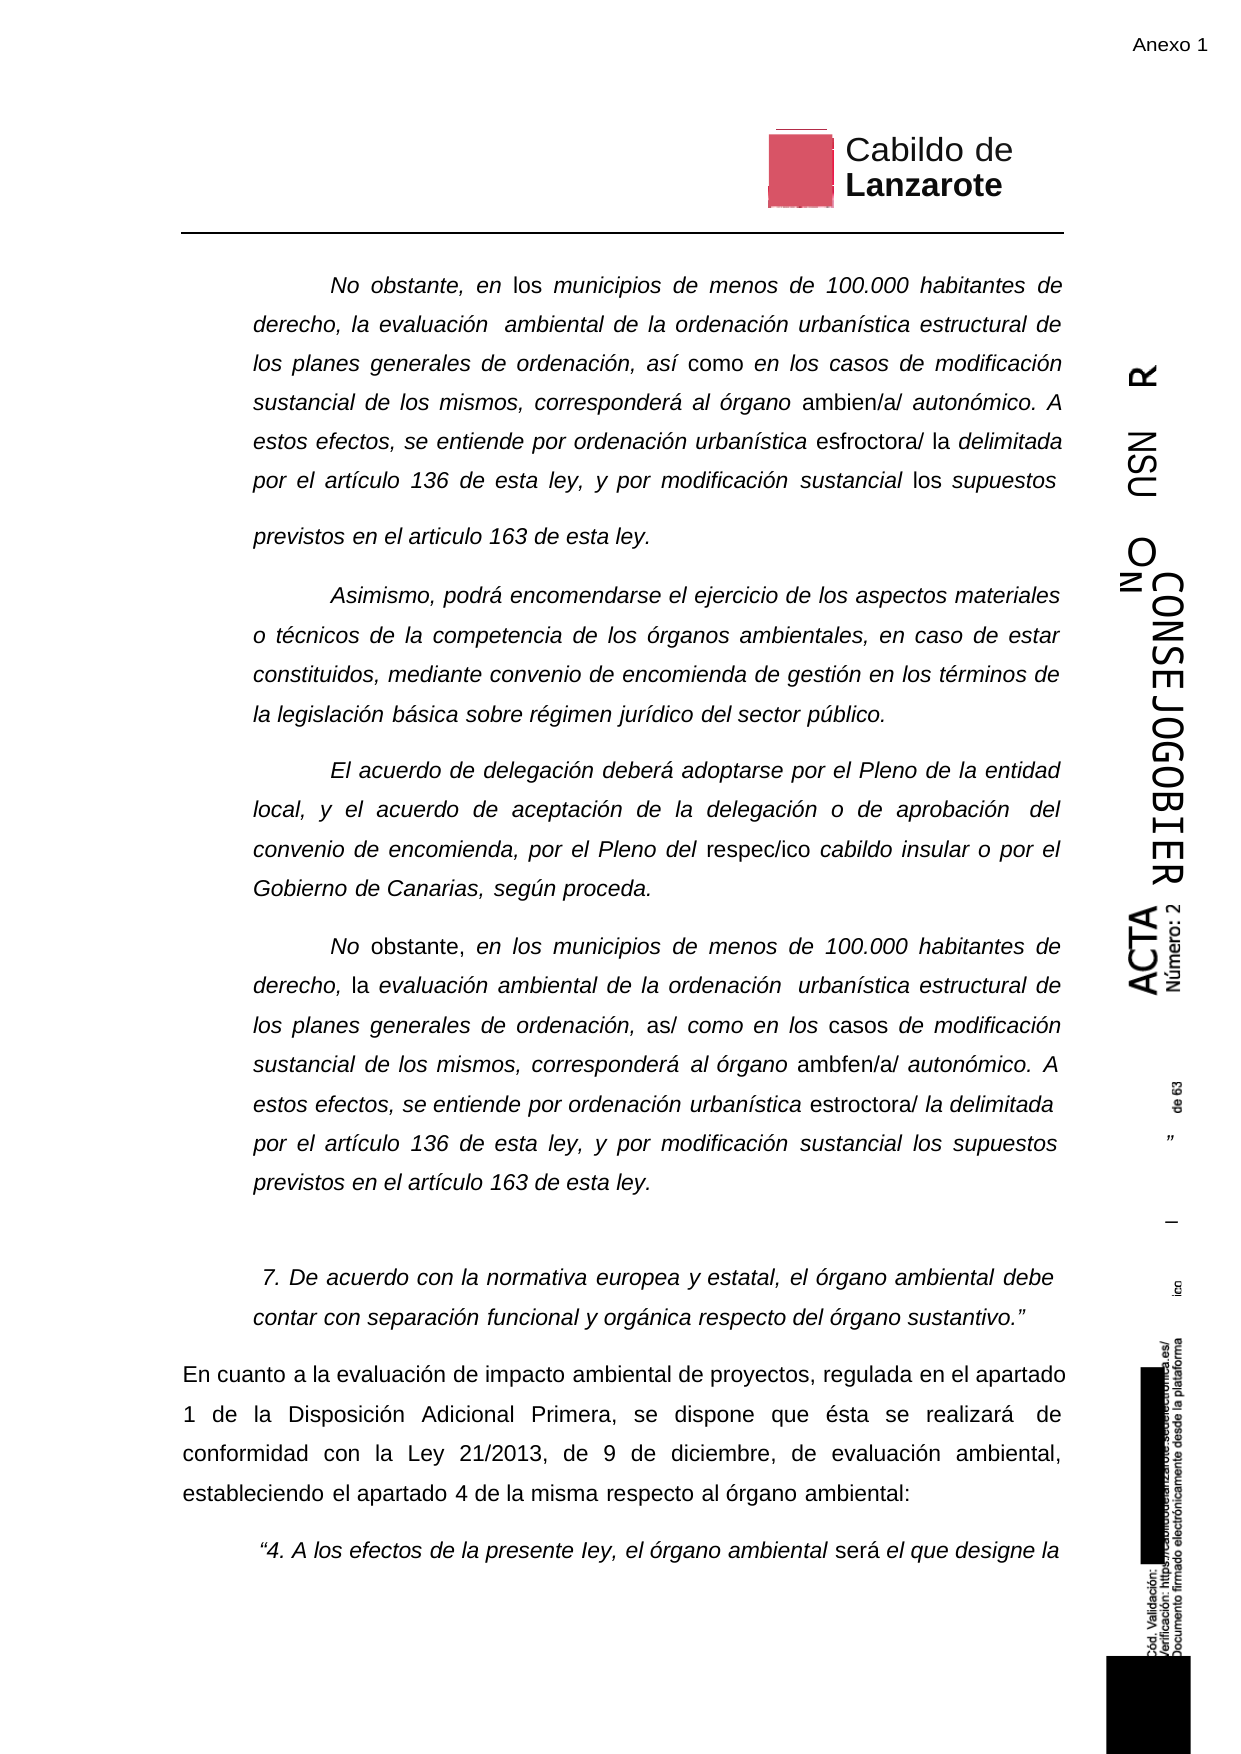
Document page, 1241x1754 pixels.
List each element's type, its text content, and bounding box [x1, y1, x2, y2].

subtitle Cabildo de [845, 134, 1203, 169]
picture [1128, 905, 1181, 996]
text Lanzarote [845, 169, 1203, 203]
text El acuerdo de delegación deberá adoptarse por el Pleno de la entidad local, y el acuerdo de aceptación de la delegación o de aprobación del convenio de encomienda, por el Pleno del respec/ico cabildo insular o por el Gobierno de Canarias, según proceda. [253, 757, 1060, 902]
text 1 de la Disposición Adicional Primera, se dispone que ésta se realizará de conformidad con la Ley 21/2013, de 9 de diciembre, de evaluación ambiental, estableciendo el apartado 4 de la misma respecto al órgano ambiental: [182, 1401, 1062, 1506]
picture [1171, 1281, 1182, 1296]
text Asimismo, podrá encomendarse el ejercicio de los aspectos materiales o técnicos de la competencia de los órganos ambientales, en caso de estar constituidos, mediante convenio de encomienda de gestión en los términos de la legislación básica sobre régimen jurídico del sector público. [253, 582, 1061, 727]
text “4. A los efectos de la presente Iey, el órgano ambiental será el que designe la [259, 1537, 1106, 1563]
text No obstante, en los municipios de menos de 100.000 habitantes de derecho, la evaluación ambiental de la ordenación urbanística estructural de los planes generales de ordenación, así como en los casos de modificación sustancial de los mismos, corresponderá al órgano ambien/a/ autonómico. A estos efectos, se entiende por ordenación urbanística esfroctora/ la delimitada por el artículo 136 de esta ley, y por modificación sustancial los supuestos [253, 272, 1062, 493]
text CONSEJOGOBIERN [1121, 571, 1186, 893]
text 7. De acuerdo con la normativa europea y estatal, el órgano ambiental debe contar con separación funcional y orgánica respecto del órgano sustantivo.” [253, 1264, 1093, 1330]
text por el artículo 136 de esta ley, y por modificación sustancial los supuestos ” previstos en el artículo 163 de esta ley. — [253, 1130, 1184, 1234]
picture [768, 186, 834, 208]
text NSU [1119, 430, 1166, 501]
text En cuanto a la evaluación de impacto ambiental de proyectos, regulada en el apartado [182, 1361, 1106, 1387]
picture [1171, 1082, 1183, 1113]
text estos efectos, se entiende por ordenación urbanística estroctora/ la delimitada [253, 1091, 1203, 1118]
text No obstante, en los municipios de menos de 100.000 habitantes de derecho, la evaluación ambiental de la ordenación urbanística estructural de los planes generales de ordenación, as/ como en los casos de modificación sustancial de los mismos, corresponderá al órgano ambfen/a/ autonómico. A [253, 933, 1061, 1078]
text previstos en el articulo 163 de esta ley. O [253, 507, 1203, 575]
picture [1106, 1338, 1191, 1754]
picture [1129, 365, 1157, 386]
